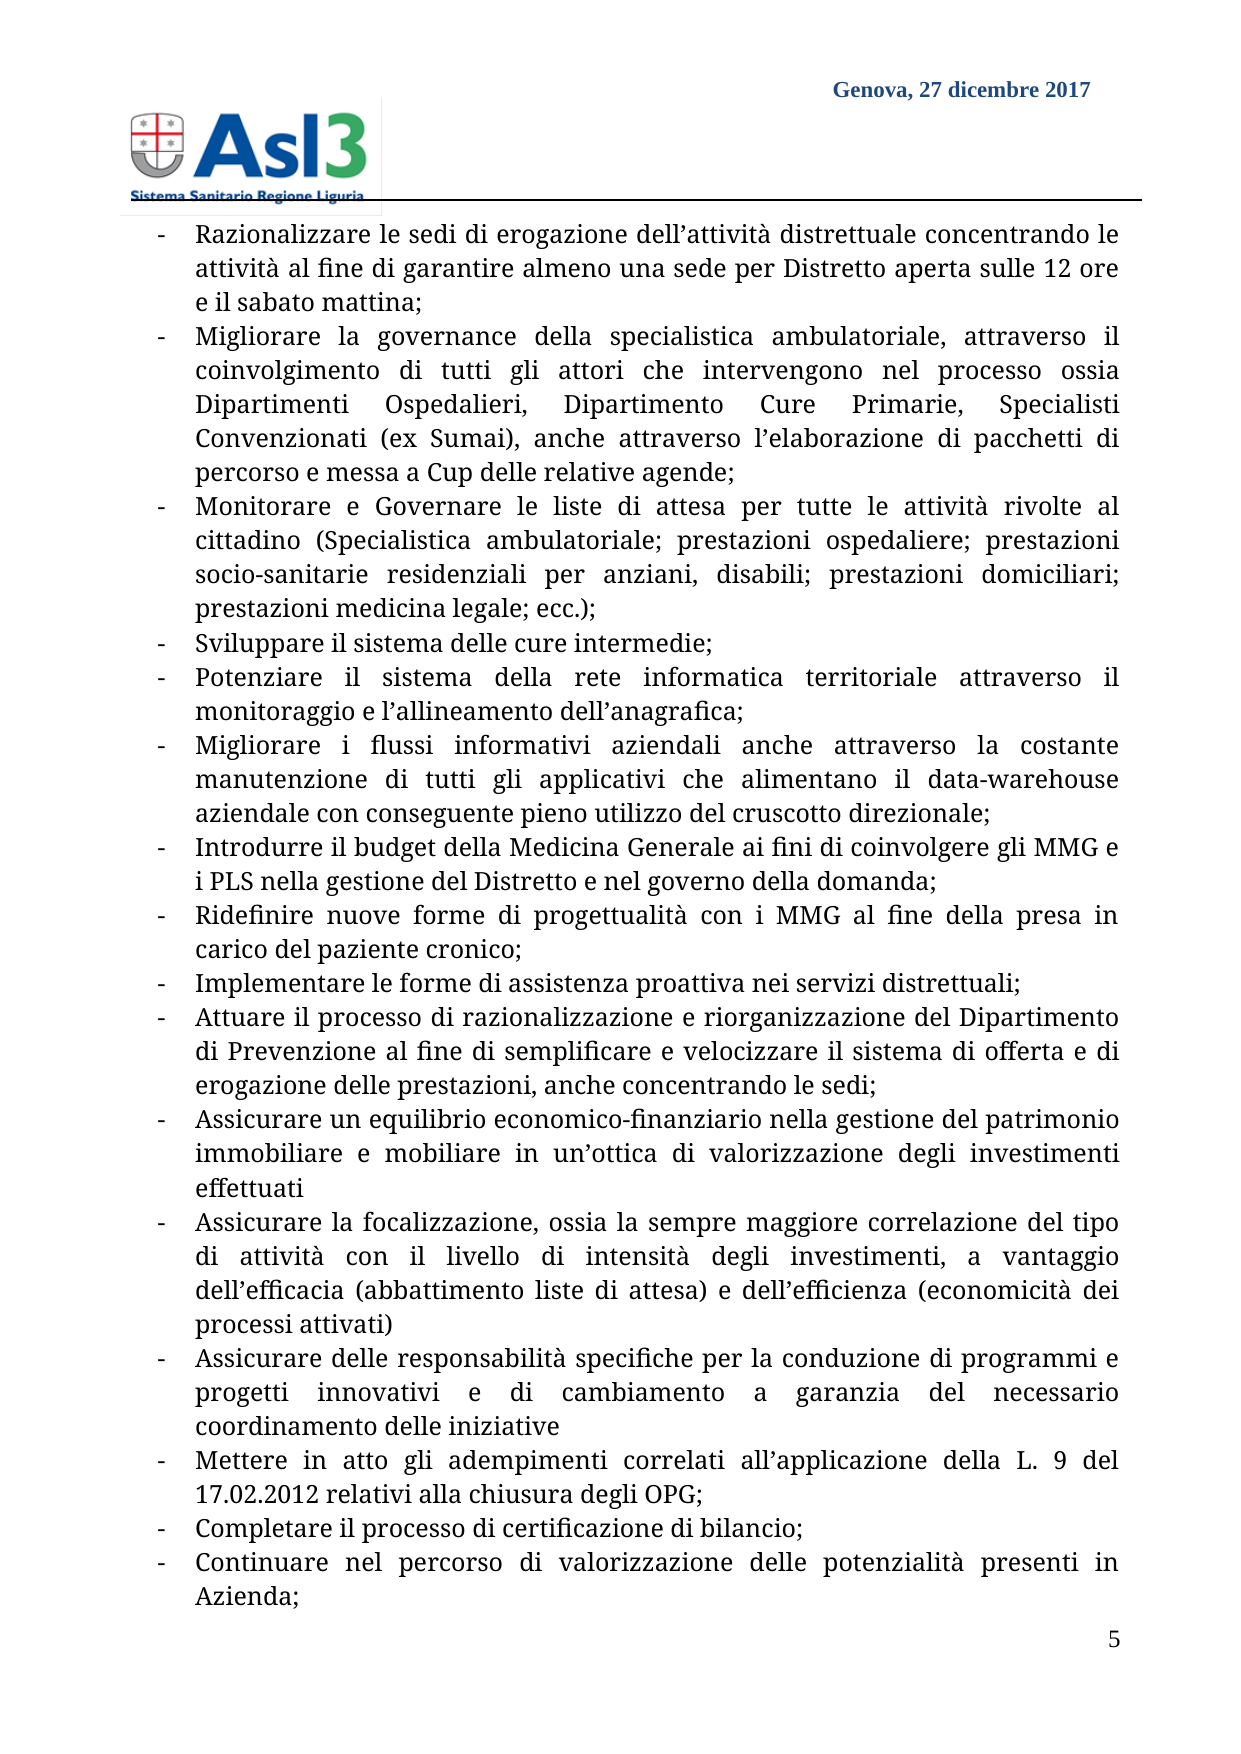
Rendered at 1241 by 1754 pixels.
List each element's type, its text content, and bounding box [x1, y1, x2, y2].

list Potenziare il sistema della rete informatica territoriale attraverso il monitoraggio e l’allineamento dell’anagrafica; [157, 659, 1120, 727]
list Implementare le forme di assistenza proattiva nei servizi distrettuali; [157, 966, 1120, 1000]
list Introdurre il budget della Medicina Generale ai fini di coinvolgere gli MMG e i PLS nella gestione del Distretto e nel governo della domanda; [157, 829, 1120, 898]
list Monitorare e Governare le liste di attesa per tutte le attività rivolte al cittadino (Specialistica ambulatoriale; prestazioni ospedaliere; prestazioni socio-sanitarie residenziali per anziani, disabili; prestazioni domiciliari; prestazioni medicina legale; ecc.); [157, 489, 1120, 625]
list Sviluppare il sistema delle cure intermedie; [157, 625, 1120, 659]
list Assicurare la focalizzazione, ossia la sempre maggiore correlazione del tipo di attività con il livello di intensità degli investimenti, a vantaggio dell’efficacia (abbattimento liste di attesa) e dell’efficienza (economicità dei processi attivati) [157, 1204, 1120, 1341]
list Attuare il processo di razionalizzazione e riorganizzazione del Dipartimento di Prevenzione al fine di semplificare e velocizzare il sistema di offerta e di erogazione delle prestazioni, anche concentrando le sedi; [157, 1000, 1120, 1102]
list Continuare nel percorso di valorizzazione delle potenzialità presenti in Azienda; [157, 1545, 1120, 1613]
list Ridefinire nuove forme di progettualità con i MMG al fine della presa in carico del paziente cronico; [157, 898, 1120, 966]
list Migliorare la governance della specialistica ambulatoriale, attraverso il coinvolgimento di tutti gli attori che intervengono nel processo ossia Dipartimenti Ospedalieri, Dipartimento Cure Primarie, Specialisti Convenzionati (ex Sumai), anche attraverso l’elaborazione di pacchetti di percorso e messa a Cup delle relative agende; [157, 319, 1120, 489]
list Completare il processo di certificazione di bilancio; [157, 1511, 1120, 1545]
list Mettere in atto gli adempimenti correlati all’applicazione della L. 9 del 17.02.2012 relativi alla chiusura degli OPG; [157, 1443, 1120, 1511]
list Assicurare un equilibrio economico-finanziario nella gestione del patrimonio immobiliare e mobiliare in un’ottica di valorizzazione degli investimenti effettuati [157, 1102, 1120, 1204]
list Migliorare i flussi informativi aziendali anche attraverso la costante manutenzione di tutti gli applicativi che alimentano il data-warehouse aziendale con conseguente pieno utilizzo del cruscotto direzionale; [157, 727, 1120, 829]
list Razionalizzare le sedi di erogazione dell’attività distrettuale concentrando le attività al fine di garantire almeno una sede per Distretto aperta sulle 12 ore e il sabato mattina; [157, 216, 1120, 319]
list Assicurare delle responsabilità specifiche per la conduzione di programmi e progetti innovativi e di cambiamento a garanzia del necessario coordinamento delle iniziative [157, 1341, 1120, 1443]
